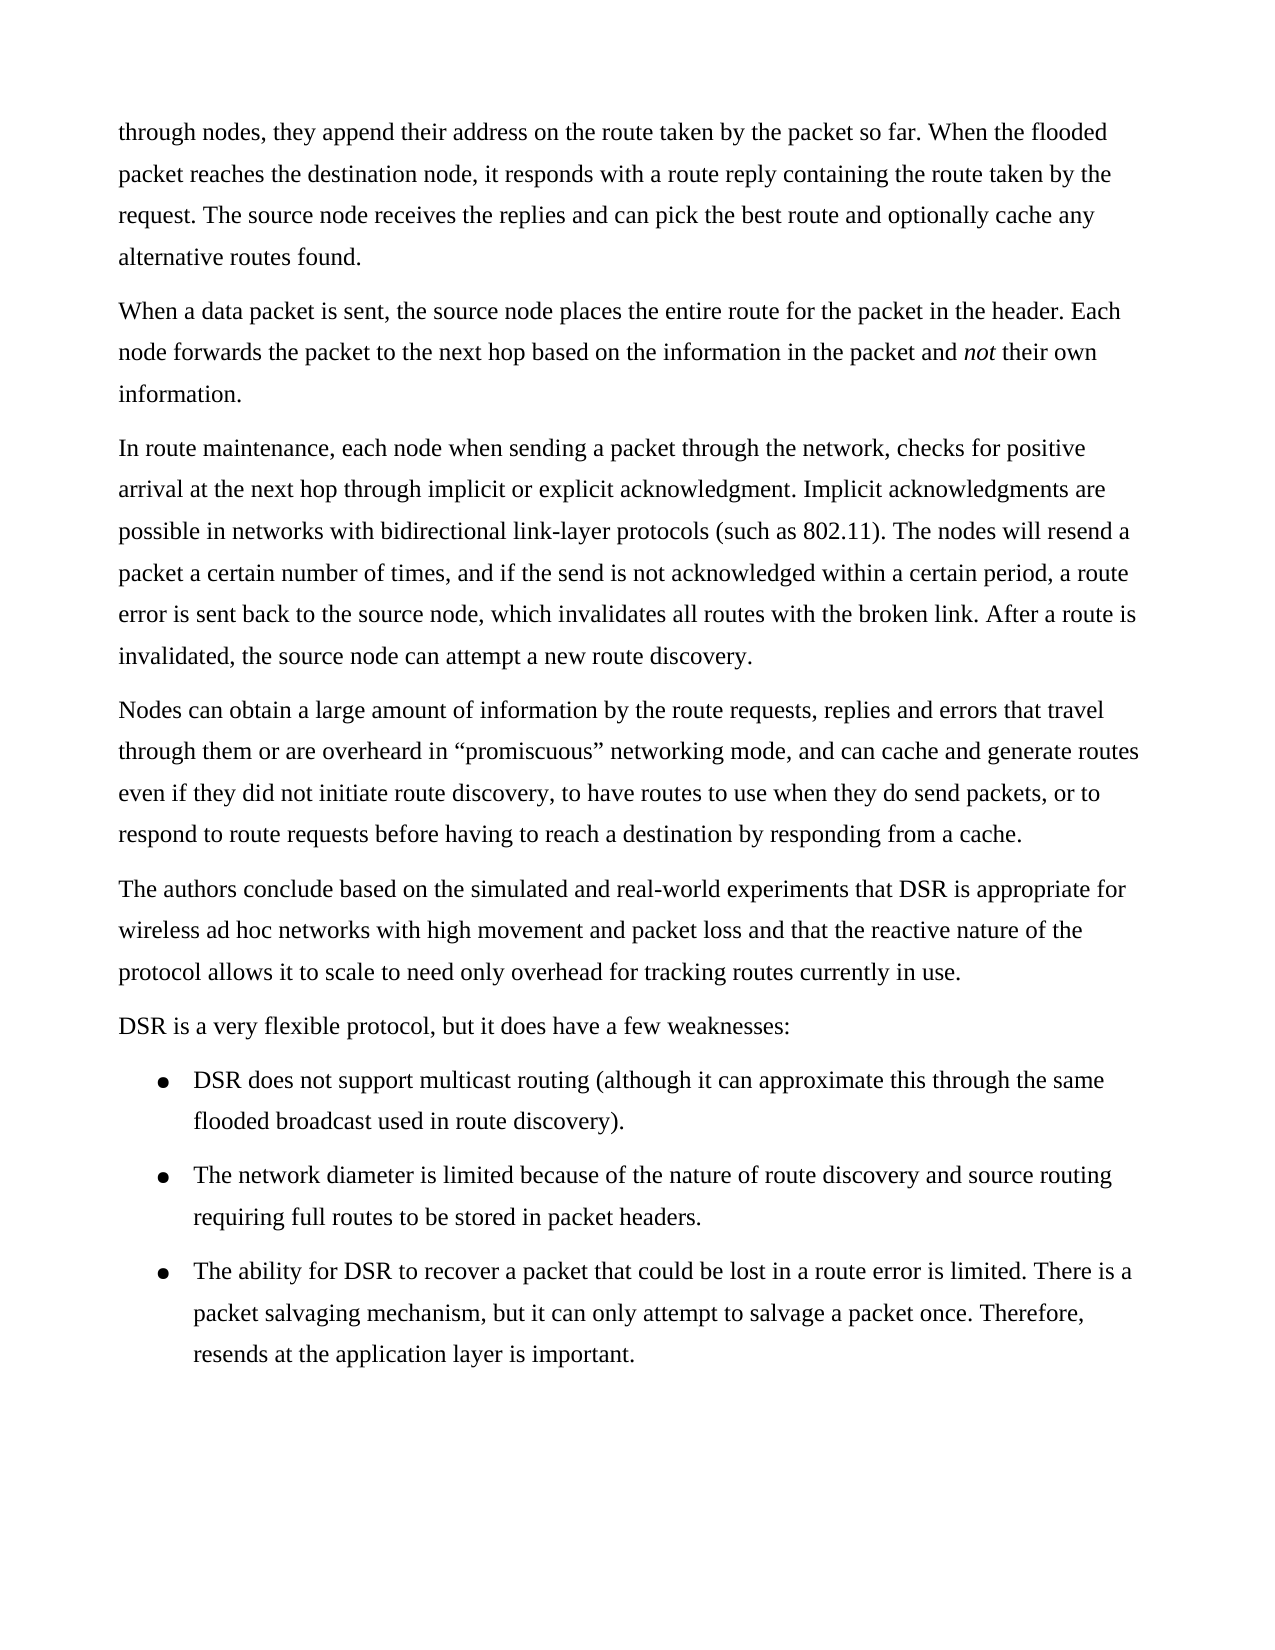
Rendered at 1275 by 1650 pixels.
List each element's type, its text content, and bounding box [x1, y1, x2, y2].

text When a data packet is sent, the source node places the entire route for the packet in the header. Each node forwards the packet to the next hop based on the information in the packet and not their own information. [118, 297, 1157, 408]
list The network diameter is limited because of the nature of route discovery and source routing requiring full routes to be stored in packet headers. [156, 1162, 1157, 1231]
text In route maintenance, each node when sending a packet through the network, checks for positive arrival at the next hop through implicit or explicit acknowledgment. Implicit acknowledgments are possible in networks with bidirectional link-layer protocols (such as 802.11). The nodes will resend a packet a certain number of times, and if the send is not acknowledged within a certain period, a route error is sent back to the source node, which invalidates all routes with the broken link. After a route is invalidated, the source node can attempt a new route discovery. [118, 434, 1157, 669]
text DSR is a very flexible protocol, but it does have a few weaknesses: [118, 1012, 1157, 1039]
text Nodes can obtain a large amount of information by the route requests, replies and errors that travel through them or are overheard in “promiscuous” networking mode, and can cache and generate routes even if they did not initiate route discovery, to have routes to use when they do send packets, or to respond to route requests before having to reach a destination by responding from a cache. [118, 696, 1157, 848]
text The authors conclude based on the simulated and real-world experiments that DSR is appropriate for wireless ad hoc networks with high movement and packet loss and that the reactive nature of the protocol allows it to scale to need only overhead for tracking routes currently in use. [118, 875, 1157, 986]
text through nodes, they append their address on the route taken by the packet so far. When the flooded packet reaches the destination node, it responds with a route reply containing the route taken by the request. The source node receives the replies and can pick the best route and optionally cache any alternative routes found. [118, 118, 1157, 271]
list The ability for DSR to recover a packet that could be lost in a route error is limited. There is a packet salvaging mechanism, but it can only attempt to salvage a packet once. Therefore, resends at the application layer is important. [156, 1257, 1157, 1368]
list DSR does not support multicast routing (although it can approximate this through the same flooded broadcast used in route discovery). [156, 1066, 1157, 1135]
